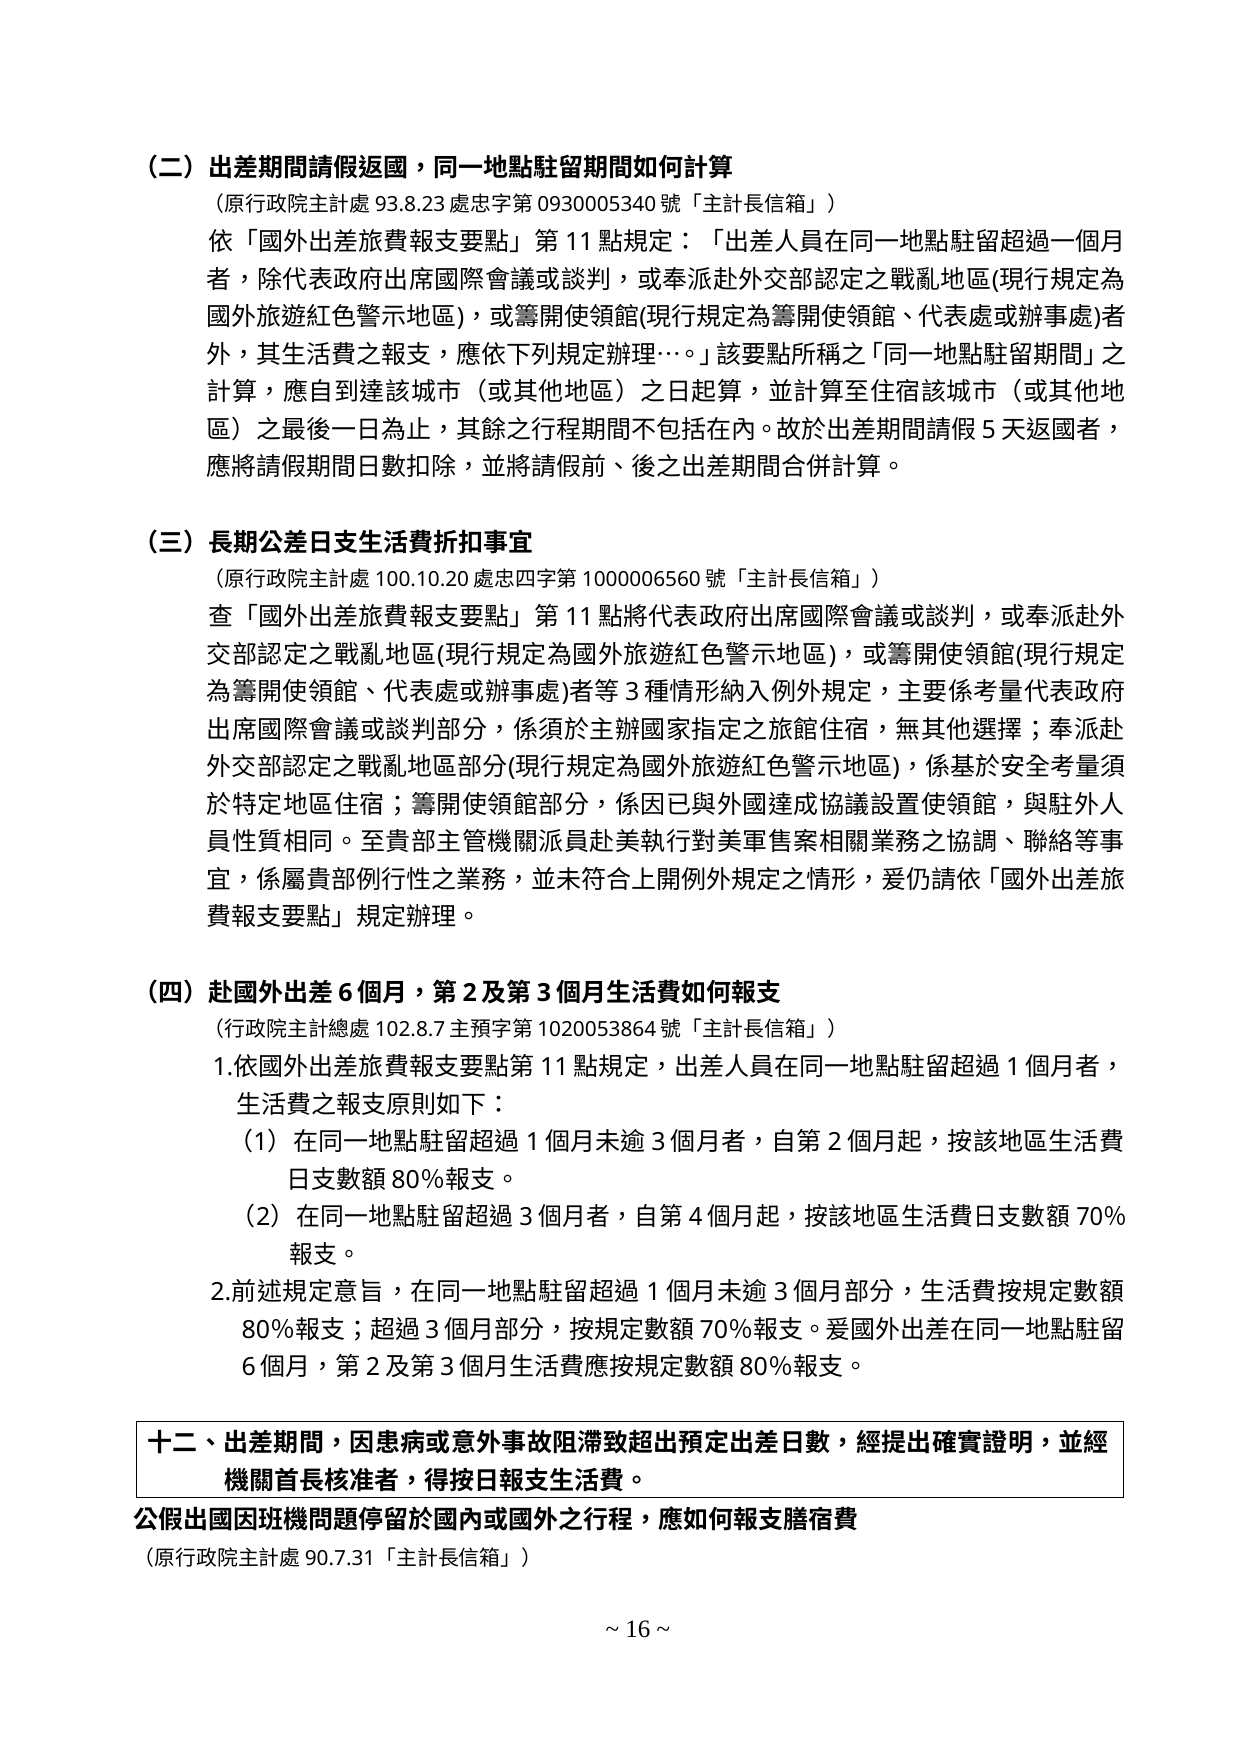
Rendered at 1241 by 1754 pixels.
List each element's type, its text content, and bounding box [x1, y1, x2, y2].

text （原行政院主計處100.10.20處忠四字第1000006560號「主計長信箱」） [204, 558, 1126, 596]
text （原行政院主計處93.8.23處忠字第0930005340號「主計長信箱」） [204, 183, 1126, 221]
text 查「國外出差旅費報支要點」第11點將代表政府出席國際會議或談判，或奉派赴外交部認定之戰亂地區(現行規定為國外旅遊紅色警示地區)，或籌開使領館(現行規定為籌開使領館、代表處或辦事處)者等3種情形納入例外規定，主要係考量代表政府出席國際會議或談判部分，係須於主辦國家指定之旅館住宿，無其他選擇；奉派赴外交部認定之戰亂地區部分(現行規定為國外旅遊紅色警示地區)，係基於安全考量須於特定地區住宿；籌開使領館部分，係因已與外國達成協議設置使領館，與駐外人員性質相同。至貴部主管機關派員赴美執行對美軍售案相關業務之協調、聯絡等事宜，係屬貴部例行性之業務，並未符合上開例外規定之情形，爰仍請依「國外出差旅費報支要點」規定辦理。 [207, 596, 1126, 933]
text （四）赴國外出差6個月，第2及第3個月生活費如何報支 [133, 971, 1126, 1008]
text （二）出差期間請假返國，同一地點駐留期間如何計算 [133, 146, 1126, 183]
text 依「國外出差旅費報支要點」第11點規定：「出差人員在同一地點駐留超過一個月者，除代表政府出席國際會議或談判，或奉派赴外交部認定之戰亂地區(現行規定為國外旅遊紅色警示地區)，或籌開使領館(現行規定為籌開使領館、代表處或辦事處)者外，其生活費之報支，應依下列規定辦理…。」該要點所稱之「同一地點駐留期間」之計算，應自到達該城市（或其他地區）之日起算，並計算至住宿該城市（或其他地區）之最後一日為止，其餘之行程期間不包括在內。故於出差期間請假5天返國者，應將請假期間日數扣除，並將請假前、後之出差期間合併計算。 [207, 221, 1126, 483]
table_header 十二、出差期間，因患病或意外事故阻滯致超出預定出差日數，經提出確實證明，並經機關首長核准者，得按日報支生活費。 [137, 1422, 1123, 1497]
text 1.依國外出差旅費報支要點第11點規定，出差人員在同一地點駐留超過1個月者，生活費之報支原則如下： [212, 1046, 1126, 1121]
text （2）在同一地點駐留超過3個月者，自第4個月起，按該地區生活費日支數額70％報支。 [230, 1196, 1128, 1271]
text （三）長期公差日支生活費折扣事宜 [133, 521, 1126, 558]
text （行政院主計總處102.8.7主預字第1020053864號「主計長信箱」） [204, 1008, 1126, 1046]
text 公假出國因班機問題停留於國內或國外之行程，應如何報支膳宿費 [134, 1498, 1126, 1535]
text （1）在同一地點駐留超過1個月未逾3個月者，自第2個月起，按該地區生活費日支數額80％報支。 [228, 1121, 1126, 1196]
text （原行政院主計處90.7.31「主計長信箱」） [134, 1535, 1126, 1573]
text 2.前述規定意旨，在同一地點駐留超過1個月未逾3個月部分，生活費按規定數額80％報支；超過3個月部分，按規定數額70％報支。爰國外出差在同一地點駐留6個月，第2及第3個月生活費應按規定數額80％報支。 [210, 1271, 1126, 1383]
